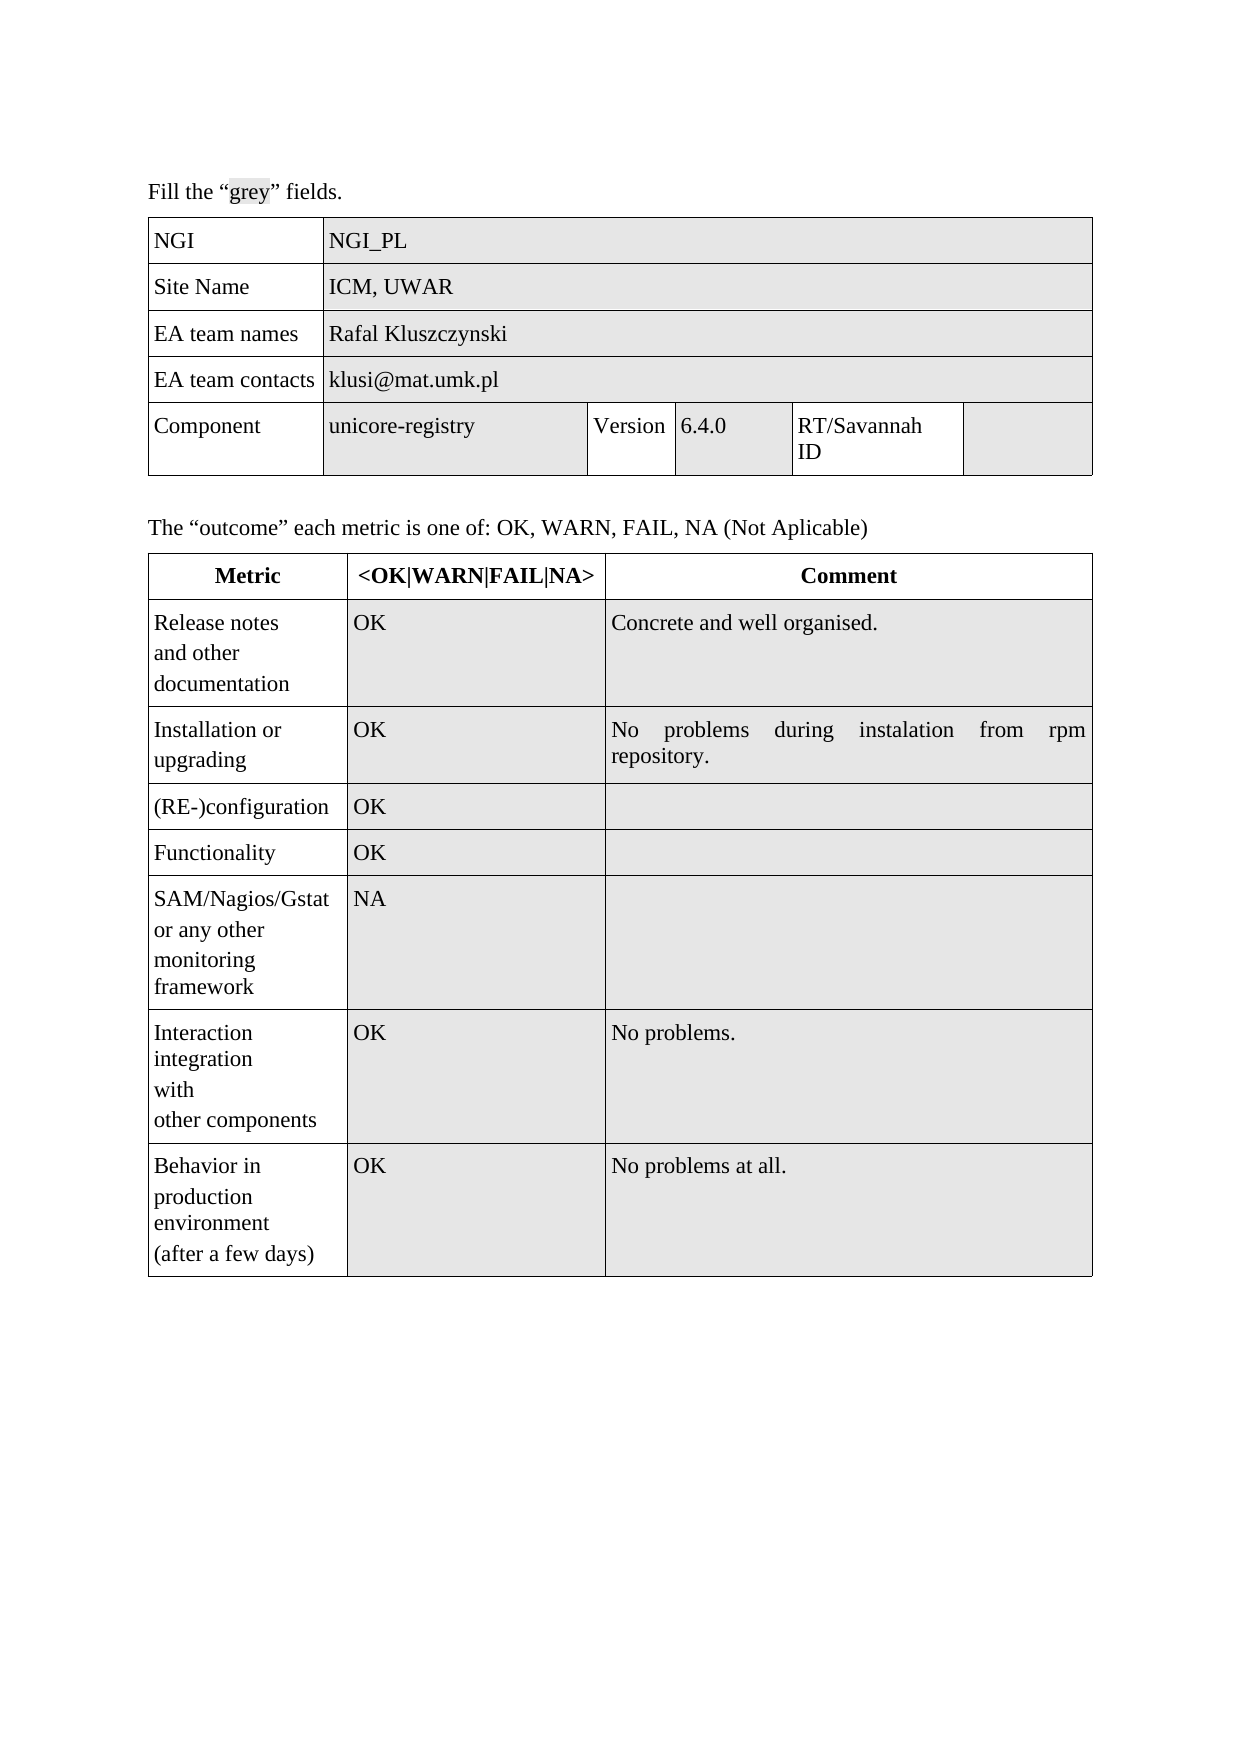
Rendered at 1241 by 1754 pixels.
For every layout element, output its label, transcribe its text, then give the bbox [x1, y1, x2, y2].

table_cell unicore-registry [324, 403, 587, 475]
table_header Metric [149, 554, 347, 599]
table_cell No problems at all. [606, 1144, 1092, 1276]
table_cell [964, 403, 1092, 475]
table_cell NA [348, 876, 605, 1009]
table_cell OK [348, 830, 605, 875]
table_cell Behavior in production environment (after a few days) [149, 1144, 347, 1276]
table_cell Rafal Kluszczynski [324, 311, 1092, 356]
table_header NGI [149, 218, 323, 263]
table_cell Version [588, 403, 675, 475]
table_header <OK|WARN|FAIL|NA> [348, 554, 605, 599]
table_cell Component [149, 403, 323, 475]
table_cell OK [348, 600, 605, 706]
table_cell Concrete and well organised. [606, 600, 1092, 706]
table_header NGI_PL [324, 218, 1092, 263]
table_cell OK [348, 784, 605, 829]
table_cell No problems during instalation from rpm repository. [606, 707, 1092, 783]
table_cell OK [348, 1144, 605, 1276]
table_cell OK [348, 707, 605, 783]
table_cell [606, 830, 1092, 875]
table_cell 6.4.0 [676, 403, 792, 475]
table_cell [606, 876, 1092, 1009]
table_cell EA team contacts [149, 357, 323, 402]
table_header Comment [606, 554, 1092, 599]
table_cell EA team names [149, 311, 323, 356]
table_cell SAM/Nagios/Gstat or any other monitoring framework [149, 876, 347, 1009]
table_cell [606, 784, 1092, 829]
text Fill the “grey” fields. [148, 178, 1092, 204]
table_cell ICM, UWAR [324, 264, 1092, 309]
text The “outcome” each metric is one of: OK, WARN, FAIL, NA (Not Aplicable) [148, 514, 1092, 540]
table_cell Functionality [149, 830, 347, 875]
table_cell (RE-)configuration [149, 784, 347, 829]
table_cell Site Name [149, 264, 323, 309]
table_cell Interaction integration with other components [149, 1010, 347, 1143]
table_cell klusi@mat.umk.pl [324, 357, 1092, 402]
table_cell Installation or upgrading [149, 707, 347, 783]
table_cell No problems. [606, 1010, 1092, 1143]
table_cell RT/Savannah ID [793, 403, 963, 475]
table_cell OK [348, 1010, 605, 1143]
table_cell Release notes and other documentation [149, 600, 347, 706]
